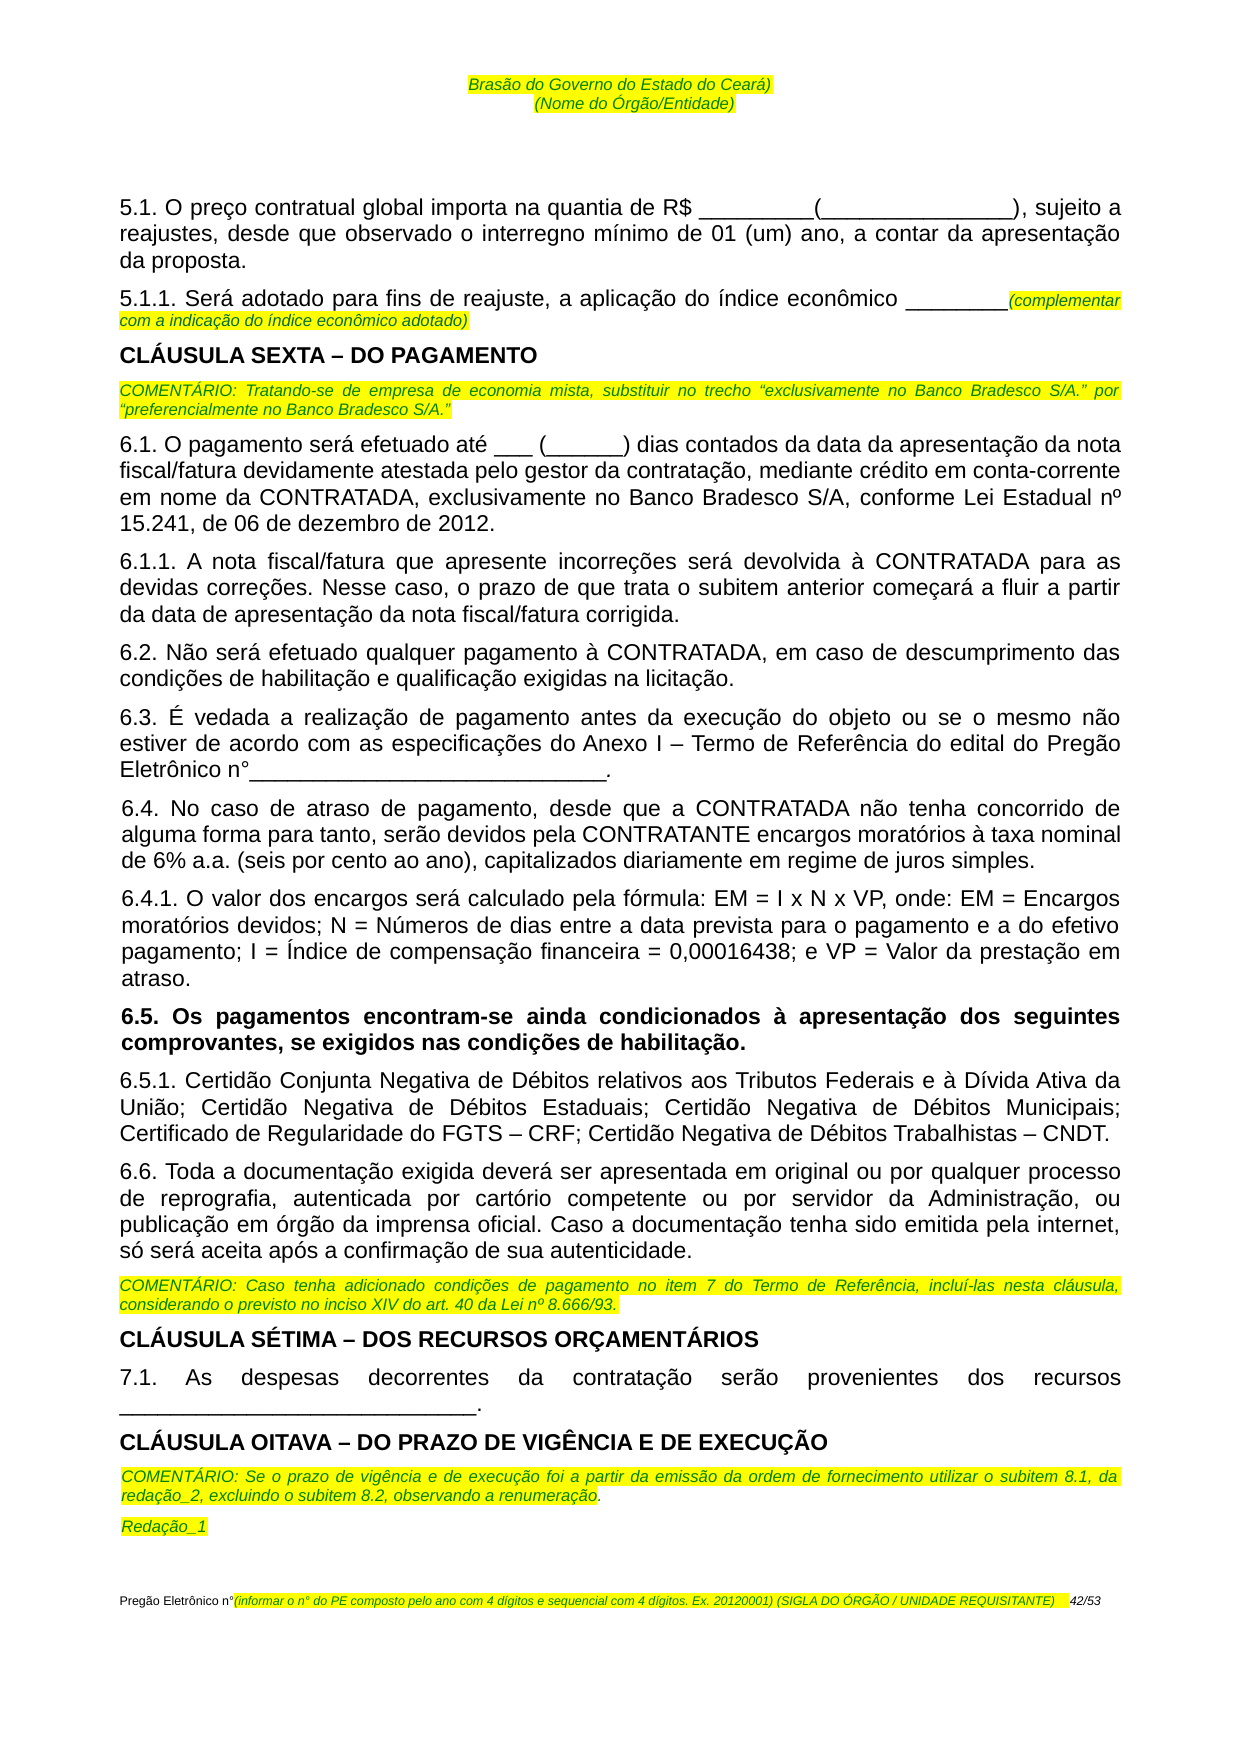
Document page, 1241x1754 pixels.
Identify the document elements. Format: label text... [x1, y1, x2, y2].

text 6.5.1. Certidão Conjunta Negativa de Débitos relativos aos Tributos Federais e à Dívida Ativa da União; Certidão Negativa de Débitos Estaduais; Certidão Negativa de Débitos Municipais; Certificado de Regularidade do FGTS – CRF; Certidão Negativa de Débitos Trabalhistas – CNDT. [119, 1067, 1121, 1146]
text 6.4.1. O valor dos encargos será calculado pela fórmula: EM = I x N x VP, onde: EM = Encargos moratórios devidos; N = Números de dias entre a data prevista para o pagamento e a do efetivo pagamento; I = Índice de compensação financeira = 0,00016438; e VP = Valor da prestação em atraso. [121, 885, 1121, 991]
text CLÁUSULA SEXTA – DO PAGAMENTO [119, 342, 1121, 369]
text 6.1.1. A nota fiscal/fatura que apresente incorreções será devolvida à CONTRATADA para as devidas correções. Nesse caso, o prazo de que trata o subitem anterior começará a fluir a partir da data de apresentação da nota fiscal/fatura corrigida. [119, 548, 1121, 627]
text 6.1. O pagamento será efetuado até ___ (______) dias contados da data da apresentação da nota fiscal/fatura devidamente atestada pelo gestor da contratação, mediante crédito em conta-corrente em nome da CONTRATADA, exclusivamente no Banco Bradesco S/A, conforme Lei Estadual nº 15.241, de 06 de dezembro de 2012. [119, 431, 1121, 536]
text Redação_1 [121, 1517, 1121, 1536]
text 5.1. O preço contratual global importa na quantia de R$ _________(_______________), sujeito a reajustes, desde que observado o interregno mínimo de 01 (um) ano, a contar da apresentação da proposta. [119, 194, 1121, 273]
text 6.6. Toda a documentação exigida deverá ser apresentada em original ou por qualquer processo de reprografia, autenticada por cartório competente ou por servidor da Administração, ou publicação em órgão da imprensa oficial. Caso a documentação tenha sido emitida pela internet, só será aceita após a confirmação de sua autenticidade. [119, 1158, 1121, 1264]
text CLÁUSULA SÉTIMA – DOS RECURSOS ORÇAMENTÁRIOS [119, 1326, 1121, 1352]
text 6.4. No caso de atraso de pagamento, desde que a CONTRATADA não tenha concorrido de alguma forma para tanto, serão devidos pela CONTRATANTE encargos moratórios à taxa nominal de 6% a.a. (seis por cento ao ano), capitalizados diariamente em regime de juros simples. [121, 794, 1121, 873]
text 6.2. Não será efetuado qualquer pagamento à CONTRATADA, em caso de descumprimento das condições de habilitação e qualificação exigidas na licitação. [119, 639, 1121, 692]
text CLÁUSULA OITAVA – DO PRAZO DE VIGÊNCIA E DE EXECUÇÃO [119, 1428, 1121, 1455]
text COMENTÁRIO: Tratando-se de empresa de economia mista, substituir no trecho “exclusivamente no Banco Bradesco S/A.” por “preferencialmente no Banco Bradesco S/A.” [119, 381, 1121, 419]
text 6.3. É vedada a realização de pagamento antes da execução do objeto ou se o mesmo não estiver de acordo com as especificações do Anexo I – Termo de Referência do edital do Pregão Eletrônico n°____________________________. [119, 703, 1121, 783]
text COMENTÁRIO: Se o prazo de vigência e de execução foi a partir da emissão da ordem de fornecimento utilizar o subitem 8.1, da redação_2, excluindo o subitem 8.2, observando a renumeração. [121, 1467, 1121, 1505]
text COMENTÁRIO: Caso tenha adicionado condições de pagamento no item 7 do Termo de Referência, incluí-las nesta cláusula, considerando o previsto no inciso XIV do art. 40 da Lei nº 8.666/93. [119, 1276, 1121, 1314]
text 6.5. Os pagamentos encontram-se ainda condicionados à apresentação dos seguintes comprovantes, se exigidos nas condições de habilitação. [121, 1003, 1121, 1055]
text 7.1. As despesas decorrentes da contratação serão provenientes dos recursos ____________________________. [119, 1364, 1121, 1417]
text 5.1.1. Será adotado para fins de reajuste, a aplicação do índice econômico ________(complementar com a indicação do índice econômico adotado) [119, 285, 1121, 330]
